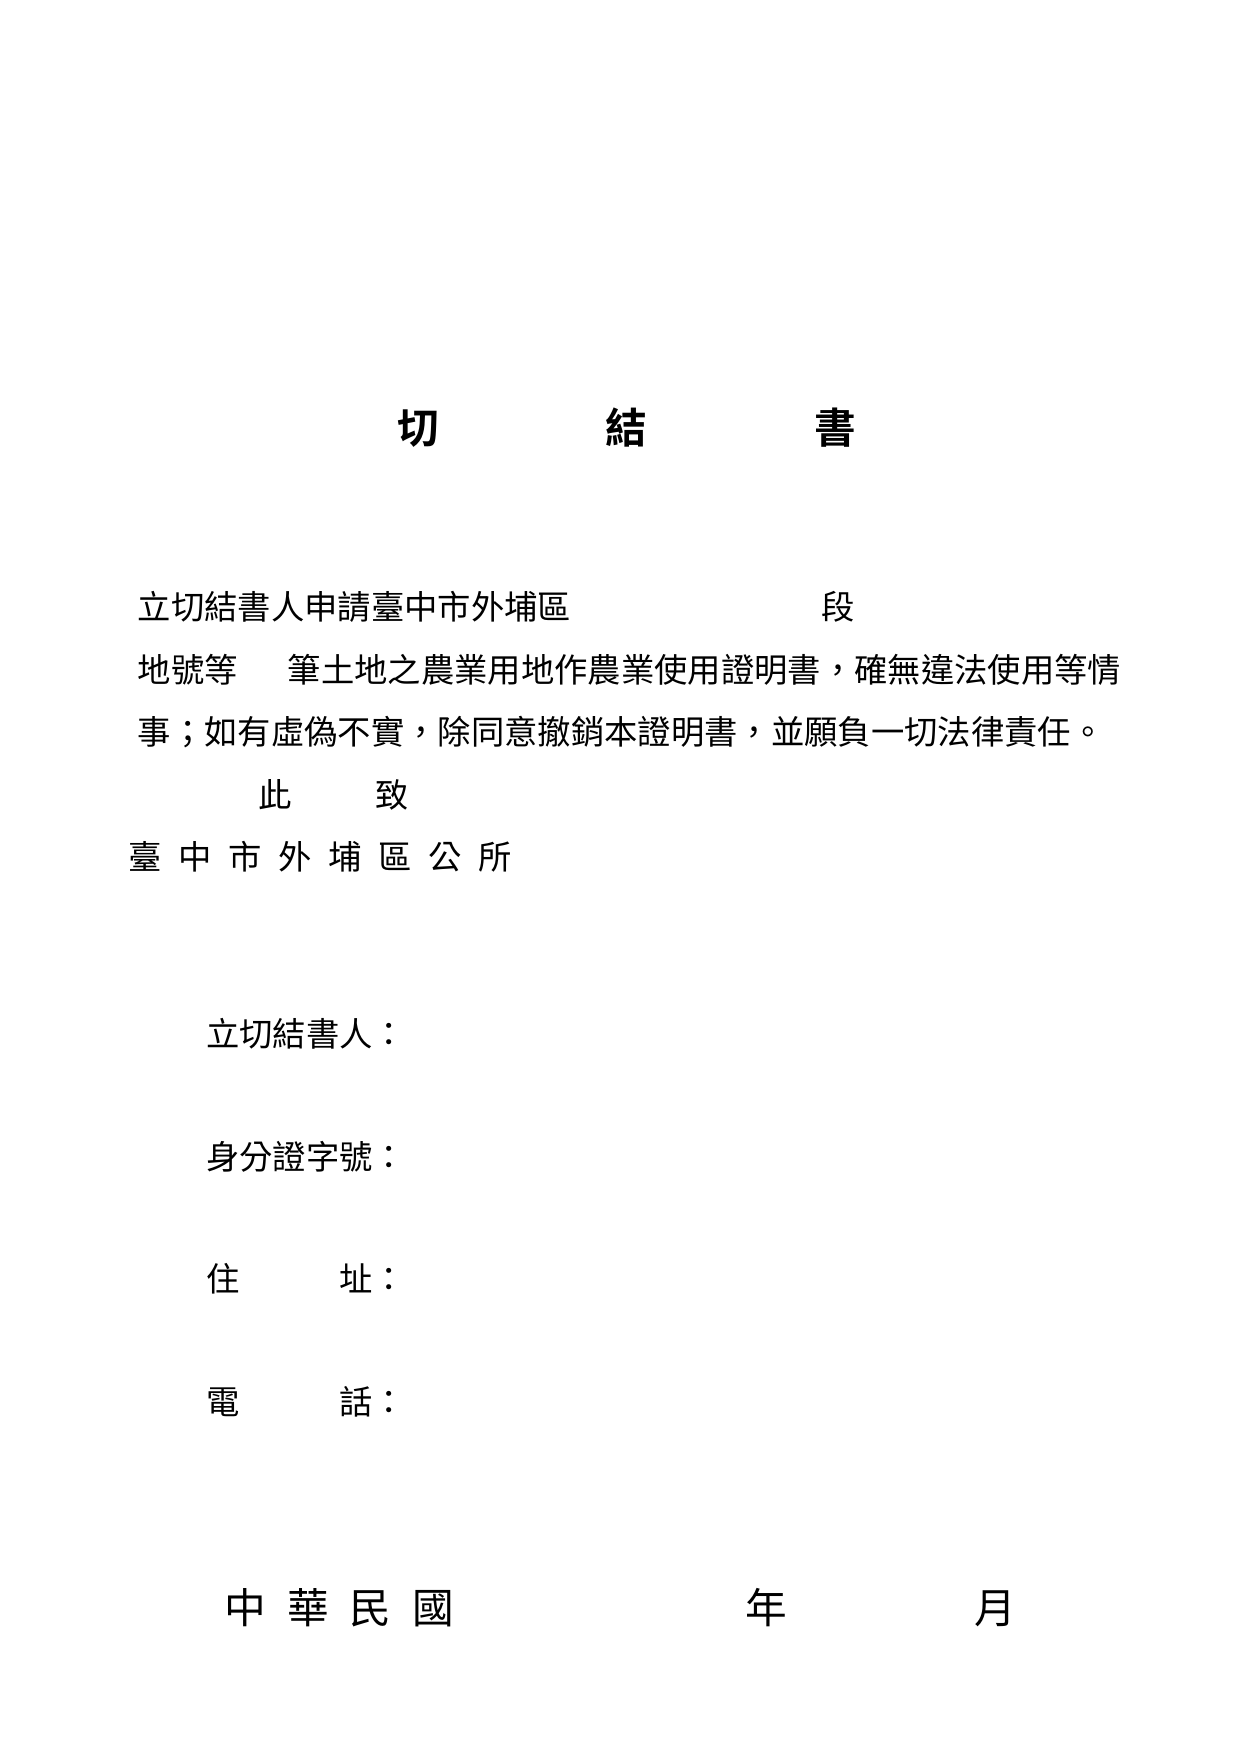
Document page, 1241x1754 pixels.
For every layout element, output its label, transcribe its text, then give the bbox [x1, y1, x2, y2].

text 住 址： [206, 1252, 1128, 1302]
text 身分證字號： [206, 1129, 1128, 1179]
text 電 話： [206, 1374, 1128, 1424]
text 中 華 民 國 年 月 [112, 1563, 1128, 1626]
text 立切結書人： [206, 1007, 1128, 1057]
text 臺 中 市 外 埔 區 公 所 [95, 813, 1128, 876]
text 立切結書人申請臺中市外埔區 段 地號等 筆土地之農業用地作農業使用證明書，確無違法使用等情事；如有虛偽不實，除同意撤銷本證明書，並願負一切法律責任。 [138, 563, 1128, 751]
text 切 結 書 [62, 395, 1128, 455]
text 此 致 [175, 751, 1128, 813]
